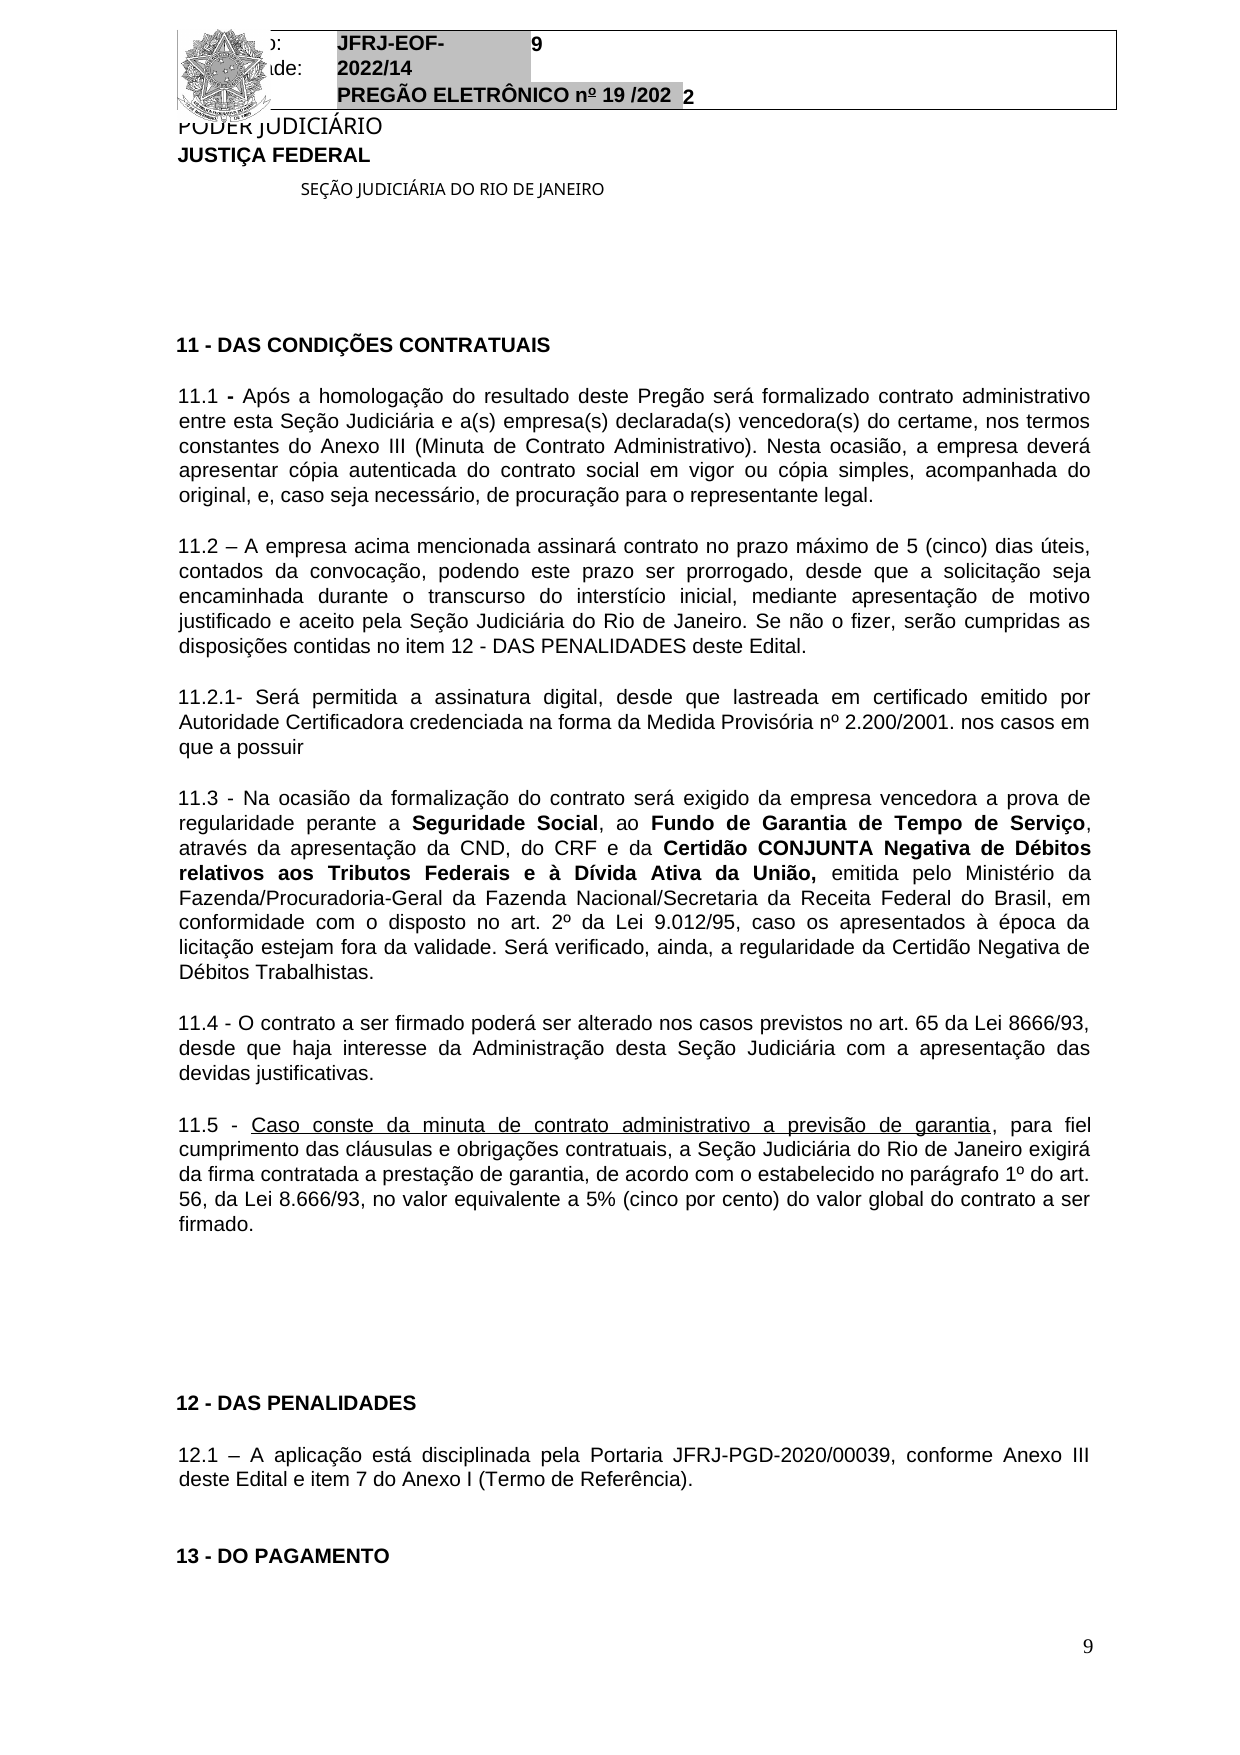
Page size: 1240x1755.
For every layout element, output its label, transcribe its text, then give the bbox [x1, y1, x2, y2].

text 11.2.1- Será permitida a assinatura digital, desde que lastreada em certificado emitido por Autoridade Certificadora credenciada na forma da Medida Provisória nº 2.200/2001. nos casos em que a possuir [178, 685, 1092, 759]
text 11.4 - O contrato a ser firmado poderá ser alterado nos casos previstos no art. 65 da Lei 8666/93, desde que haja interesse da Administração desta Seção Judiciária com a apresentação das devidas justificativas. [178, 1011, 1092, 1085]
subtitle - DAS PENALIDADES [176, 1391, 1093, 1415]
text 11.3 - Na ocasião da formalização do contrato será exigido da empresa vencedora a prova de regularidade perante a Seguridade Social, ao Fundo de Garantia de Tempo de Serviço, através da apresentação da CND, do CRF e da Certidão CONJUNTA Negativa de Débitos relativos aos Tributos Federais e à Dívida Ativa da União, emitida pelo Ministério da Fazenda/Procuradoria-Geral da Fazenda Nacional/Secretaria da Receita Federal do Brasil, em conformidade com o disposto no art. 2º da Lei 9.012/95, caso os apresentados à época da licitação estejam fora da validade. Será verificado, ainda, a regularidade da Certidão Negativa de Débitos Trabalhistas. [178, 786, 1092, 984]
text 11.2 – A empresa acima mencionada assinará contrato no prazo máximo de 5 (cinco) dias úteis, contados da convocação, podendo este prazo ser prorrogado, desde que a solicitação seja encaminhada durante o transcurso do interstício inicial, mediante apresentação de motivo justificado e aceito pela Seção Judiciária do Rio de Janeiro. Se não o fizer, serão cumpridas as disposições contidas no item 12 - DAS PENALIDADES deste Edital. [178, 534, 1092, 658]
text 11.5 - Caso conste da minuta de contrato administrativo a previsão de garantia, para fiel cumprimento das cláusulas e obrigações contratuais, a Seção Judiciária do Rio de Janeiro exigirá da firma contratada a prestação de garantia, de acordo com o estabelecido no parágrafo 1º do art. 56, da Lei 8.666/93, no valor equivalente a 5% (cinco por cento) do valor global do contrato a ser firmado. [178, 1112, 1092, 1236]
subtitle - DO PAGAMENTO [176, 1544, 1093, 1568]
text 11.1 - Após a homologação do resultado deste Pregão será formalizado contrato administrativo entre esta Seção Judiciária e a(s) empresa(s) declarada(s) vencedora(s) do certame, nos termos constantes do Anexo III (Minuta de Contrato Administrativo). Nesta ocasião, a empresa deverá apresentar cópia autenticada do contrato social em vigor ou cópia simples, acompanhada do original, e, caso seja necessário, de procuração para o representante legal. [178, 384, 1092, 507]
subtitle - DAS CONDIÇÕES CONTRATUAIS [176, 332, 1093, 356]
text 12.1 – A aplicação está disciplinada pela Portaria JFRJ-PGD-2020/00039, conforme Anexo III deste Edital e item 7 do Anexo I (Termo de Referência). [178, 1442, 1092, 1491]
